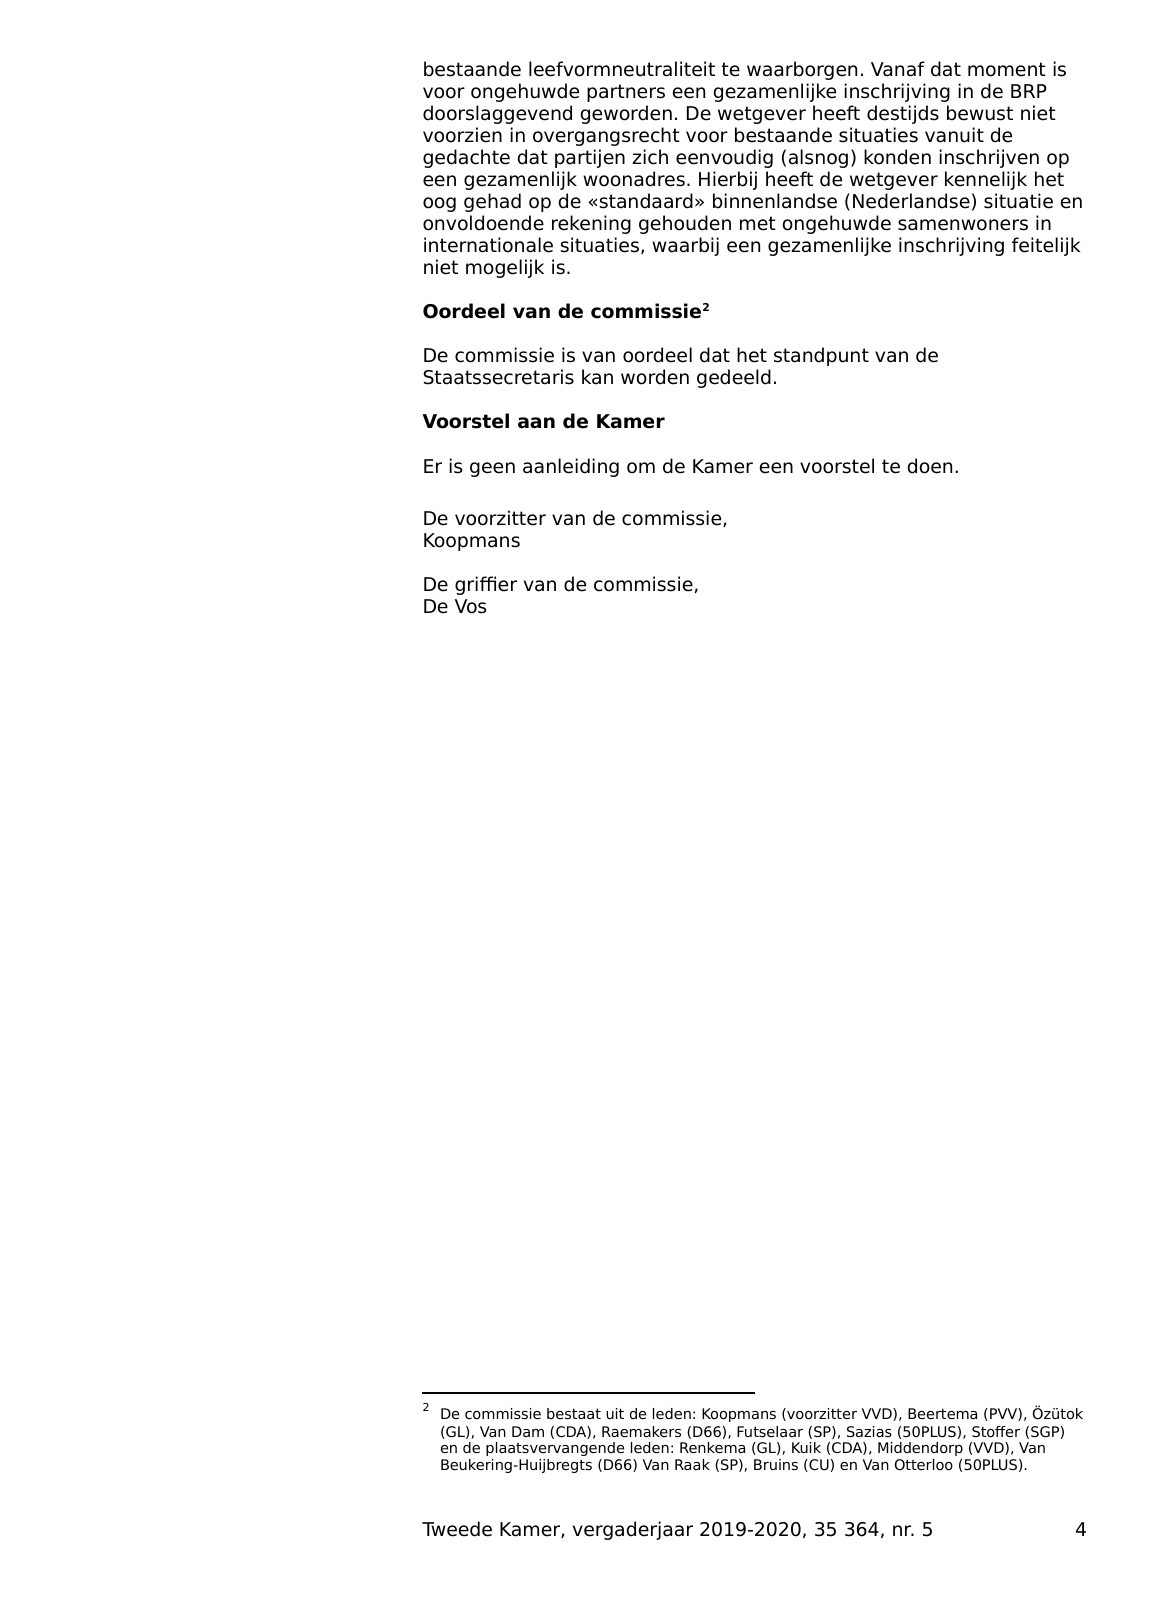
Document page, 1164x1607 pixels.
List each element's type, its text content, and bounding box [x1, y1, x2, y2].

text Er is geen aanleiding om de Kamer een voorstel te doen. [422, 456, 1087, 477]
text De commissie bestaat uit de leden: Koopmans (voorzitter VVD), Beertema (PVV), Özütok (GL), Van Dam (CDA), Raemakers (D66), Futselaar (SP), Sazias (50PLUS), Stoffer (SGP) en de plaatsvervangende leden: Renkema (GL), Kuik (CDA), Middendorp (VVD), Van Beukering-Huijbregts (D66) Van Raak (SP), Bruins (CU) en Van Otterloo (50PLUS). [422, 1402, 1087, 1474]
subtitle Oordeel van de commissie [422, 301, 1087, 323]
text bestaande leefvormneutraliteit te waarborgen. Vanaf dat moment is voor ongehuwde partners een gezamenlijke inschrijving in de BRP doorslaggevend geworden. De wetgever heeft destijds bewust niet voorzien in overgangsrecht voor bestaande situaties vanuit de gedachte dat partijen zich eenvoudig (alsnog) konden inschrijven op een gezamenlijk woonadres. Hierbij heeft de wetgever kennelijk het oog gehad op de «standaard» binnenlandse (Nederlandse) situatie en onvoldoende rekening gehouden met ongehuwde samenwoners in internationale situaties, waarbij een gezamenlijke inschrijving feitelijk niet mogelijk is. [422, 59, 1087, 279]
text De voorzitter van de commissie, Koopmans [422, 507, 1087, 551]
text De griffier van de commissie, De Vos [422, 574, 1087, 618]
subtitle Voorstel aan de Kamer [422, 411, 1087, 433]
text De commissie is van oordeel dat het standpunt van de Staatssecretaris kan worden gedeeld. [422, 345, 1087, 389]
